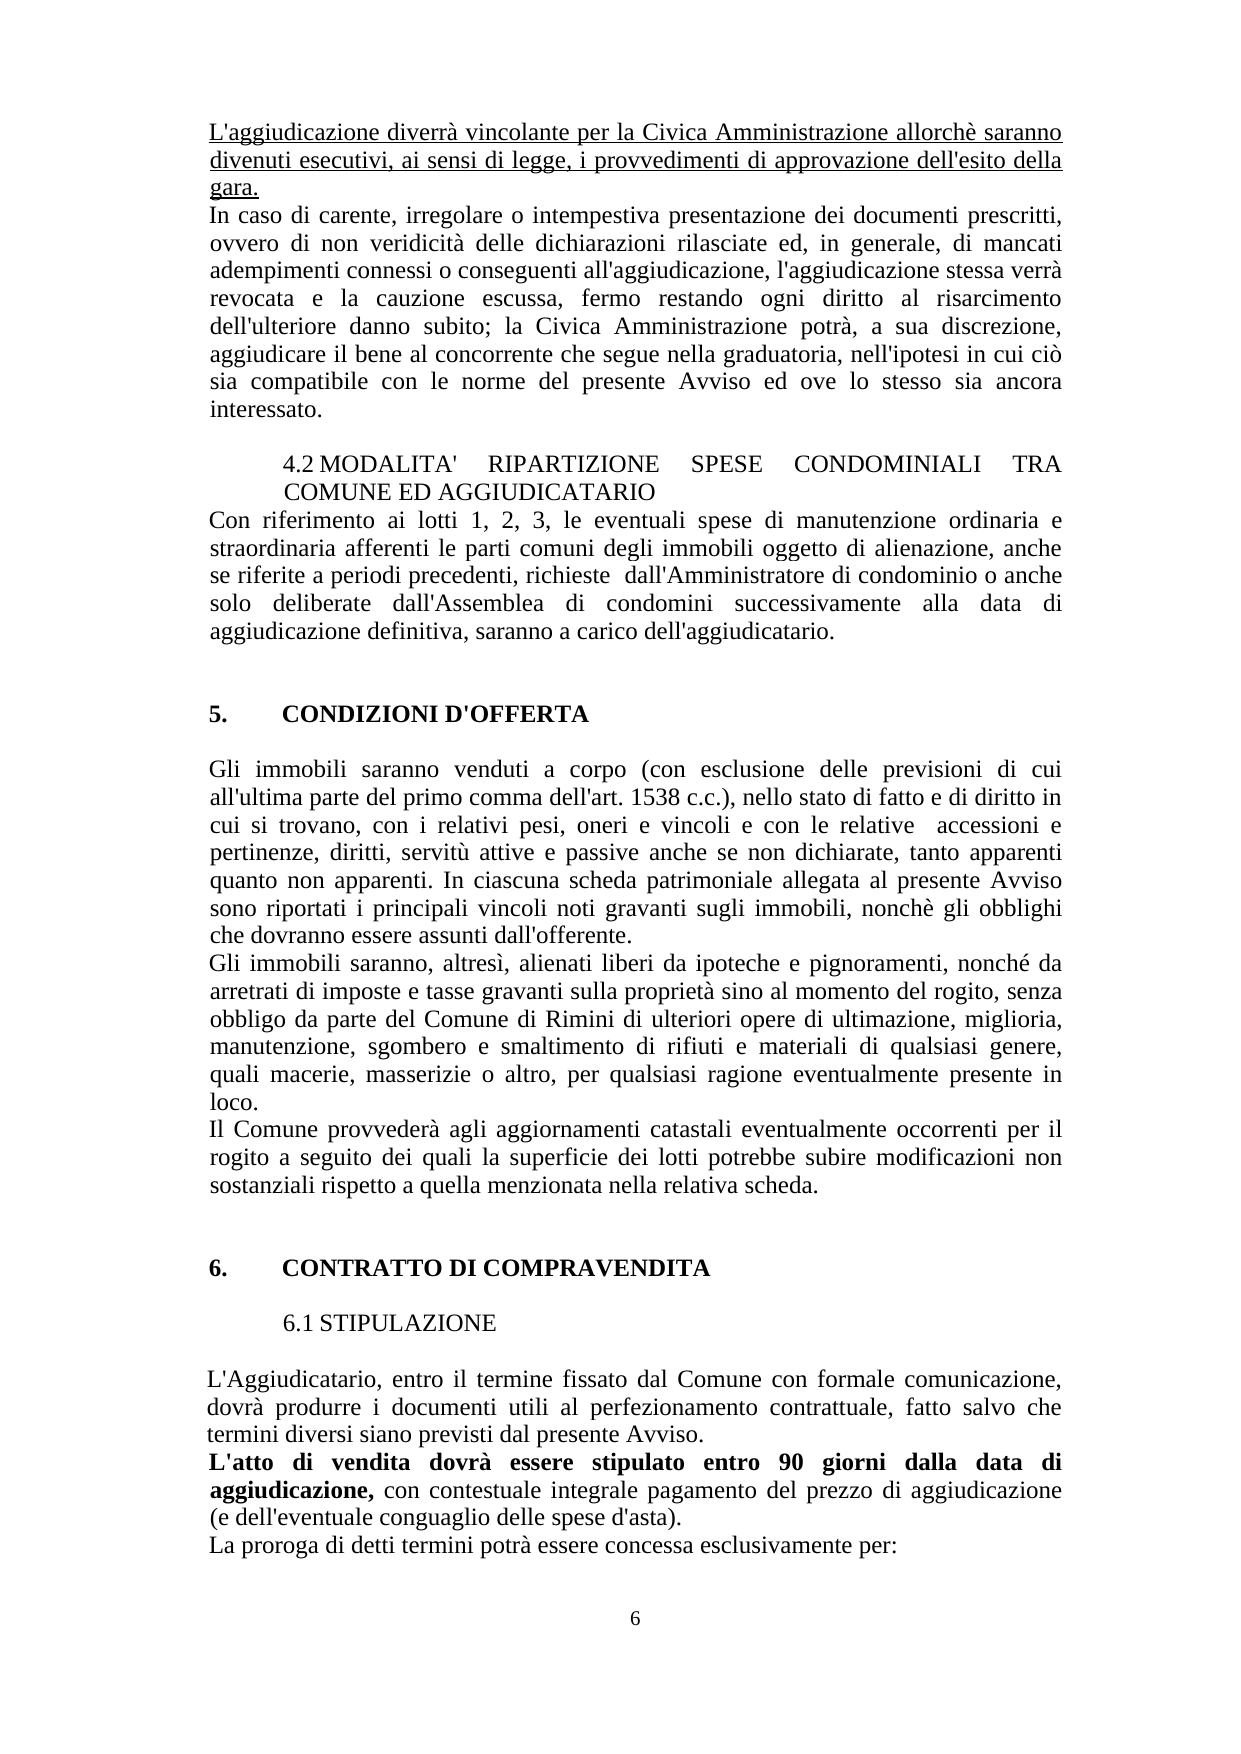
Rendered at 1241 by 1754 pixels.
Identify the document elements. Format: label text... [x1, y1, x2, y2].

text Con riferimento ai lotti 1, 2, 3, le eventuali spese di manutenzione ordinaria e straordinaria afferenti le parti comuni degli immobili oggetto di alienazione, anche se riferite a periodi precedenti, richieste dall'Amministratore di condominio o anche solo deliberate dall'Assemblea di condomini successivamente alla data di aggiudicazione definitiva, saranno a carico dell'aggiudicatario. [208, 506, 1063, 644]
text La proroga di detti termini potrà essere concessa esclusivamente per: [208, 1531, 1063, 1559]
list CONDIZIONI D'OFFERTA [208, 700, 1063, 728]
text In caso di carente, irregolare o intempestiva presentazione dei documenti prescritti, ovvero di non veridicità delle dichiarazioni rilasciate ed, in generale, di mancati adempimenti connessi o conseguenti all'aggiudicazione, l'aggiudicazione stessa verrà revocata e la cauzione escussa, fermo restando ogni diritto al risarcimento dell'ulteriore danno subito; la Civica Amministrazione potrà, a sua discrezione, aggiudicare il bene al concorrente che segue nella graduatoria, nell'ipotesi in cui ciò sia compatibile con le norme del presente Avviso ed ove lo stesso sia ancora interessato. [208, 201, 1063, 423]
text Gli immobili saranno venduti a corpo (con esclusione delle previsioni di cui all'ultima parte del primo comma dell'art. 1538 c.c.), nello stato di fatto e di diritto in cui si trovano, con i relativi pesi, oneri e vincoli e con le relative accessioni e pertinenze, diritti, servitù attive e passive anche se non dichiarate, tanto apparenti quanto non apparenti. In ciascuna scheda patrimoniale allegata al presente Avviso sono riportati i principali vincoli noti gravanti sugli immobili, nonchè gli obblighi che dovranno essere assunti dall'offerente. [208, 755, 1063, 949]
list STIPULAZIONE [283, 1309, 1063, 1337]
text L'aggiudicazione diverrà vincolante per la Civica Amministrazione allorchè saranno [208, 118, 1063, 142]
text divenuti esecutivi, ai sensi di legge, i provvedimenti di approvazione dell'esito della gara. [208, 143, 1063, 201]
text L'atto di vendita dovrà essere stipulato entro 90 giorni dalla data di aggiudicazione, con contestuale integrale pagamento del prezzo di aggiudicazione (e dell'eventuale conguaglio delle spese d'asta). [208, 1448, 1063, 1531]
list CONTRATTO DI COMPRAVENDITA [208, 1254, 1063, 1282]
list MODALITA' RIPARTIZIONE SPESE CONDOMINIALI TRA COMUNE ED AGGIUDICATARIO [283, 451, 1063, 506]
text L'Aggiudicatario, entro il termine fissato dal Comune con formale comunicazione, dovrà produrre i documenti utili al perfezionamento contrattuale, fatto salvo che termini diversi siano previsti dal presente Avviso. [207, 1365, 1063, 1448]
text Gli immobili saranno, altresì, alienati liberi da ipoteche e pignoramenti, nonché da arretrati di imposte e tasse gravanti sulla proprietà sino al momento del rogito, senza obbligo da parte del Comune di Rimini di ulteriori opere di ultimazione, miglioria, manutenzione, sgombero e smaltimento di rifiuti e materiali di qualsiasi genere, quali macerie, masserizie o altro, per qualsiasi ragione eventualmente presente in loco. [208, 949, 1063, 1116]
text Il Comune provvederà agli aggiornamenti catastali eventualmente occorrenti per il rogito a seguito dei quali la superficie dei lotti potrebbe subire modificazioni non sostanziali rispetto a quella menzionata nella relativa scheda. [208, 1116, 1063, 1199]
